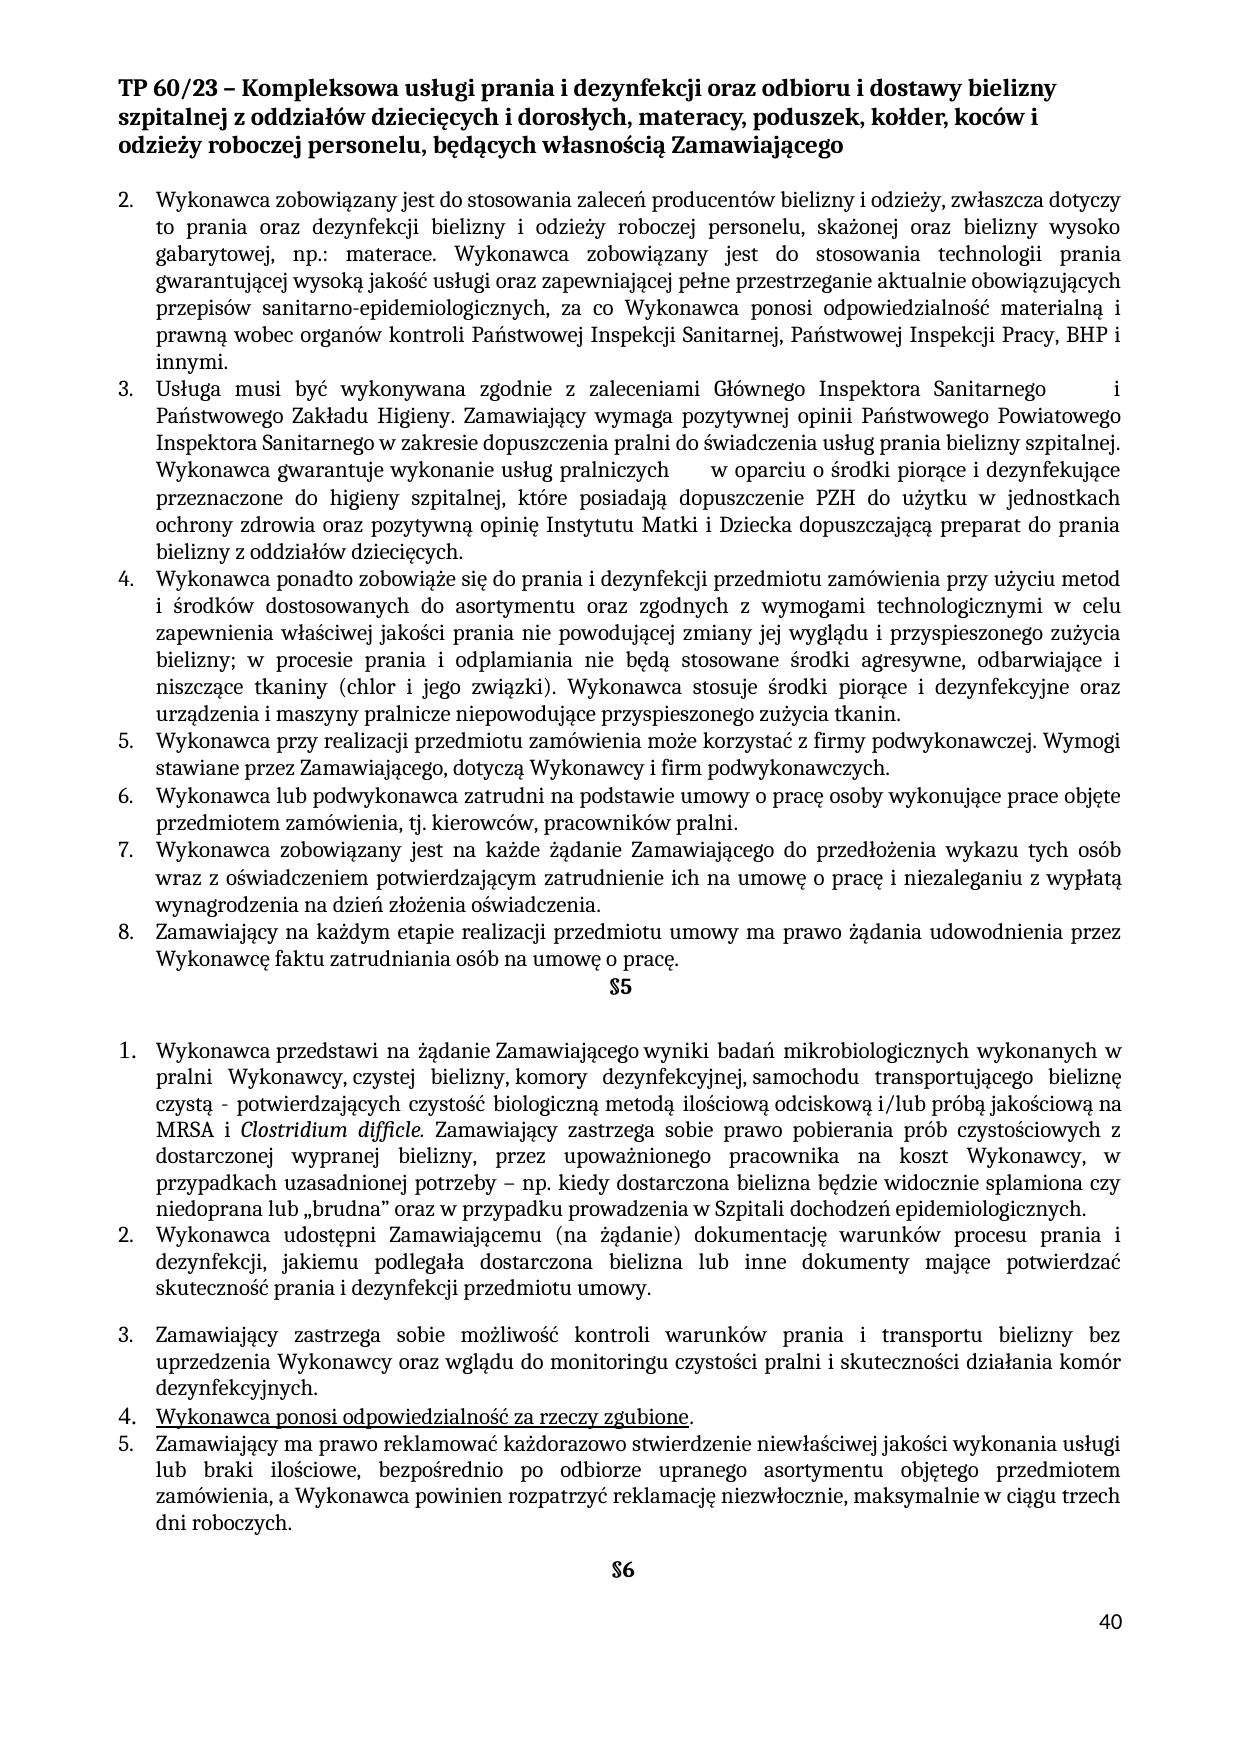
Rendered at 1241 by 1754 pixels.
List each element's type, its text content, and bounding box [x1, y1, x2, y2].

text §5 [118, 973, 1122, 1000]
list Wykonawca lub podwykonawca zatrudni na podstawie umowy o pracę osoby wykonujące prace objęte przedmiotem zamówienia, tj. kierowców, pracowników pralni. [118, 783, 1122, 836]
list Zamawiający zastrzega sobie możliwość kontroli warunków prania i transportu bielizny bez uprzedzenia Wykonawcy oraz wglądu do monitoringu czystości pralni i skuteczności działania komór dezynfekcyjnych. [118, 1322, 1122, 1401]
list Wykonawca zobowiązany jest na każde żądanie Zamawiającego do przedłożenia wykazu tych osób wraz z oświadczeniem potwierdzającym zatrudnienie ich na umowę o pracę i niezaleganiu z wypłatą wynagrodzenia na dzień złożenia oświadczenia. [118, 837, 1122, 918]
list Wykonawca ponosi odpowiedzialność za rzeczy zgubione. [118, 1401, 1122, 1430]
list Wykonawca ponadto zobowiąże się do prania i dezynfekcji przedmiotu zamówienia przy użyciu metod i środków dostosowanych do asortymentu oraz zgodnych z wymogami technologicznymi w celu zapewnienia właściwej jakości prania nie powodującej zmiany jej wyglądu i przyspieszonego zużycia bielizny; w procesie prania i odplamiania nie będą stosowane środki agresywne, odbarwiające i niszczące tkaniny (chlor i jego związki). Wykonawca stosuje środki piorące i dezynfekcyjne oraz urządzenia i maszyny pralnicze niepowodujące przyspieszonego zużycia tkanin. [118, 566, 1122, 727]
list Zamawiający na każdym etapie realizacji przedmiotu umowy ma prawo żądania udowodnienia przez Wykonawcę faktu zatrudniania osób na umowę o pracę. [118, 919, 1122, 972]
list Wykonawca przedstawi na żądanie Zamawiającego wyniki badań mikrobiologicznych wykonanych w pralni Wykonawcy, czystej bielizny, komory dezynfekcyjnej, samochodu transportującego bieliznę czystą - potwierdzających czystość biologiczną metodą ilościową odciskową i/lub próbą jakościową na MRSA i Clostridium difficle. Zamawiający zastrzega sobie prawo pobierania prób czystościowych z dostarczonej wypranej bielizny, przez upoważnionego pracownika na koszt Wykonawcy, w przypadkach uzasadnionej potrzeby – np. kiedy dostarczona bielizna będzie widocznie splamiona czy niedoprana lub „brudna” oraz w przypadku prowadzenia w Szpitali dochodzeń epidemiologicznych. [118, 1035, 1122, 1222]
list Zamawiający ma prawo reklamować każdorazowo stwierdzenie niewłaściwej jakości wykonania usługi lub braki ilościowe, bezpośrednio po odbiorze upranego asortymentu objętego przedmiotem zamówienia, a Wykonawca powinien rozpatrzyć reklamację niezwłocznie, maksymalnie w ciągu trzech dni roboczych. [118, 1430, 1122, 1536]
list Wykonawca udostępni Zamawiającemu (na żądanie) dokumentację warunków procesu prania i dezynfekcji, jakiemu podlegała dostarczona bielizna lub inne dokumenty mające potwierdzać skuteczność prania i dezynfekcji przedmiotu umowy. [118, 1222, 1122, 1301]
list Wykonawca przy realizacji przedmiotu zamówienia może korzystać z firmy podwykonawczej. Wymogi stawiane przez Zamawiającego, dotyczą Wykonawcy i firm podwykonawczych. [118, 728, 1122, 781]
list Wykonawca zobowiązany jest do stosowania zaleceń producentów bielizny i odzieży, zwłaszcza dotyczy to prania oraz dezynfekcji bielizny i odzieży roboczej personelu, skażonej oraz bielizny wysoko gabarytowej, np.: materace. Wykonawca zobowiązany jest do stosowania technologii prania gwarantującej wysoką jakość usługi oraz zapewniającej pełne przestrzeganie aktualnie obowiązujących przepisów sanitarno-epidemiologicznych, za co Wykonawca ponosi odpowiedzialność materialną i prawną wobec organów kontroli Państwowej Inspekcji Sanitarnej, Państwowej Inspekcji Pracy, BHP i innymi. [118, 186, 1122, 375]
list Usługa musi być wykonywana zgodnie z zaleceniami Głównego Inspektora Sanitarnego i Państwowego Zakładu Higieny. Zamawiający wymaga pozytywnej opinii Państwowego Powiatowego Inspektora Sanitarnego w zakresie dopuszczenia pralni do świadczenia usług prania bielizny szpitalnej. Wykonawca gwarantuje wykonanie usług pralniczych w oparciu o środki piorące i dezynfekujące przeznaczone do higieny szpitalnej, które posiadają dopuszczenie PZH do użytku w jednostkach ochrony zdrowia oraz pozytywną opinię Instytutu Matki i Dziecka dopuszczającą preparat do prania bielizny z oddziałów dziecięcych. [118, 376, 1122, 565]
text §6 [118, 1557, 1122, 1583]
